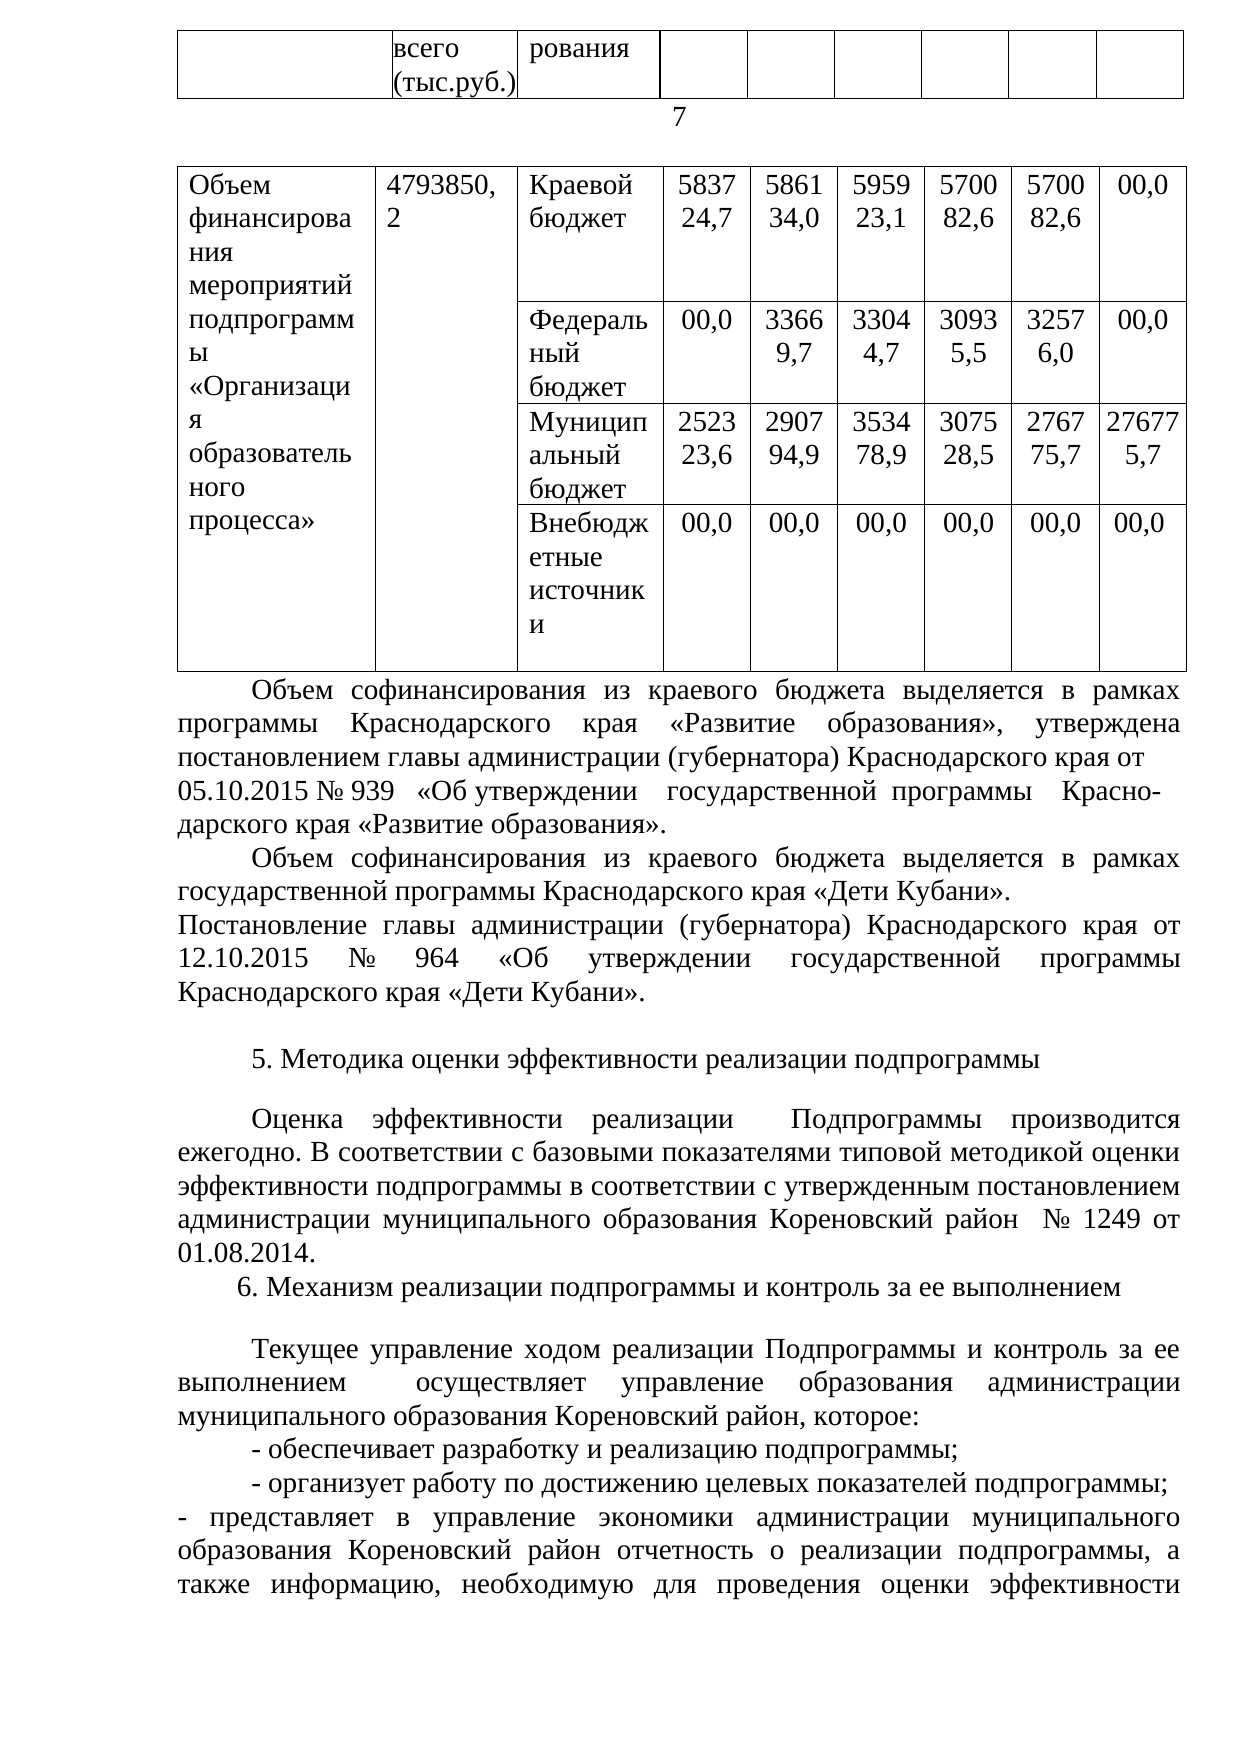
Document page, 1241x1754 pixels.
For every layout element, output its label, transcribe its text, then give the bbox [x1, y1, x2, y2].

text Объем софинансирования из краевого бюджета выделяется в рамках государственной программы Краснодарского края «Дети Кубани». [177, 840, 1181, 907]
table_cell [748, 31, 834, 98]
table_header 583724,7 [664, 167, 750, 301]
table_cell Внебюджетные источники [518, 505, 663, 671]
table_cell 276775,7 [1012, 404, 1099, 504]
text Оценка эффективности реализации Подпрограммы производится ежегодно. В соответствии с базовыми показателями типовой методикой оценки эффективности подпрограммы в соответствии с утвержденным постановлением администрации муниципального образования Кореновский район № 1249 от 01.08.2014. [177, 1101, 1181, 1269]
text дарского края «Развитие образования». [177, 806, 1181, 840]
table_header 00,0 [1100, 167, 1186, 301]
table_cell 307528,5 [925, 404, 1011, 504]
table_cell Муниципальный бюджет [518, 404, 663, 504]
table_cell [1009, 31, 1096, 98]
table_header Краевой бюджет [518, 167, 663, 301]
table_cell Федеральный бюджет [518, 302, 663, 403]
table_cell 00,0 [751, 505, 837, 671]
table_cell 353478,9 [838, 404, 924, 504]
text 7 [177, 99, 1181, 132]
table_cell [835, 31, 921, 98]
table_cell 00,0 [1100, 505, 1186, 671]
text Постановление главы администрации (губернатора) Краснодарского края от 12.10.2015 № 964 «Об утверждении государственной программы Краснодарского края «Дети Кубани». [177, 907, 1181, 1007]
table_cell 00,0 [1012, 505, 1099, 671]
table_cell 33044,7 [838, 302, 924, 403]
table_header 586134,0 [751, 167, 837, 301]
text Текущее управление ходом реализации Подпрограммы и контроль за ее выполнением осуществляет управление образования администрации муниципального образования Кореновский район, которое: [177, 1331, 1181, 1432]
text - организует работу по достижению целевых показателей подпрограммы; [177, 1465, 1181, 1499]
table_header 570082,6 [925, 167, 1011, 301]
table_cell [661, 31, 747, 98]
table_cell 276775,7 [1100, 404, 1186, 504]
text - представляет в управление экономики администрации муниципального образования Кореновский район отчетность о реализации подпрограммы, а также информацию, необходимую для проведения оценки эффективности [177, 1499, 1181, 1599]
table_cell 00,0 [664, 302, 750, 403]
table_cell 00,0 [925, 505, 1011, 671]
table_cell 33669,7 [751, 302, 837, 403]
table_header 4793850,2 [376, 167, 517, 671]
text 5. Методика оценки эффективности реализации подпрограммы [177, 1041, 1181, 1074]
table_header Объем финансирования мероприятий подпрограммы «Организация образовательного процесса» [178, 167, 375, 671]
text 6. Механизм реализации подпрограммы и контроль за ее выполнением [177, 1269, 1181, 1302]
table_header 595923,1 [838, 167, 924, 301]
table_cell [922, 31, 1008, 98]
table_cell 290794,9 [751, 404, 837, 504]
text - обеспечивает разработку и реализацию подпрограммы; [177, 1432, 1181, 1465]
table_cell 00,0 [664, 505, 750, 671]
table_cell 32576,0 [1012, 302, 1099, 403]
table_cell 00,0 [1100, 302, 1186, 403]
text Объем софинансирования из краевого бюджета выделяется в рамках программы Краснодарского края «Развитие образования», утверждена постановлением главы администрации (губернатора) Краснодарского края от [177, 672, 1181, 773]
table_cell 252323,6 [664, 404, 750, 504]
table_cell 00,0 [838, 505, 924, 671]
table_header 570082,6 [1012, 167, 1099, 301]
table_cell 30935,5 [925, 302, 1011, 403]
text 05.10.2015 № 939 «Об утверждении государственной программы Красно- [177, 773, 1181, 806]
table_cell [1097, 31, 1183, 98]
